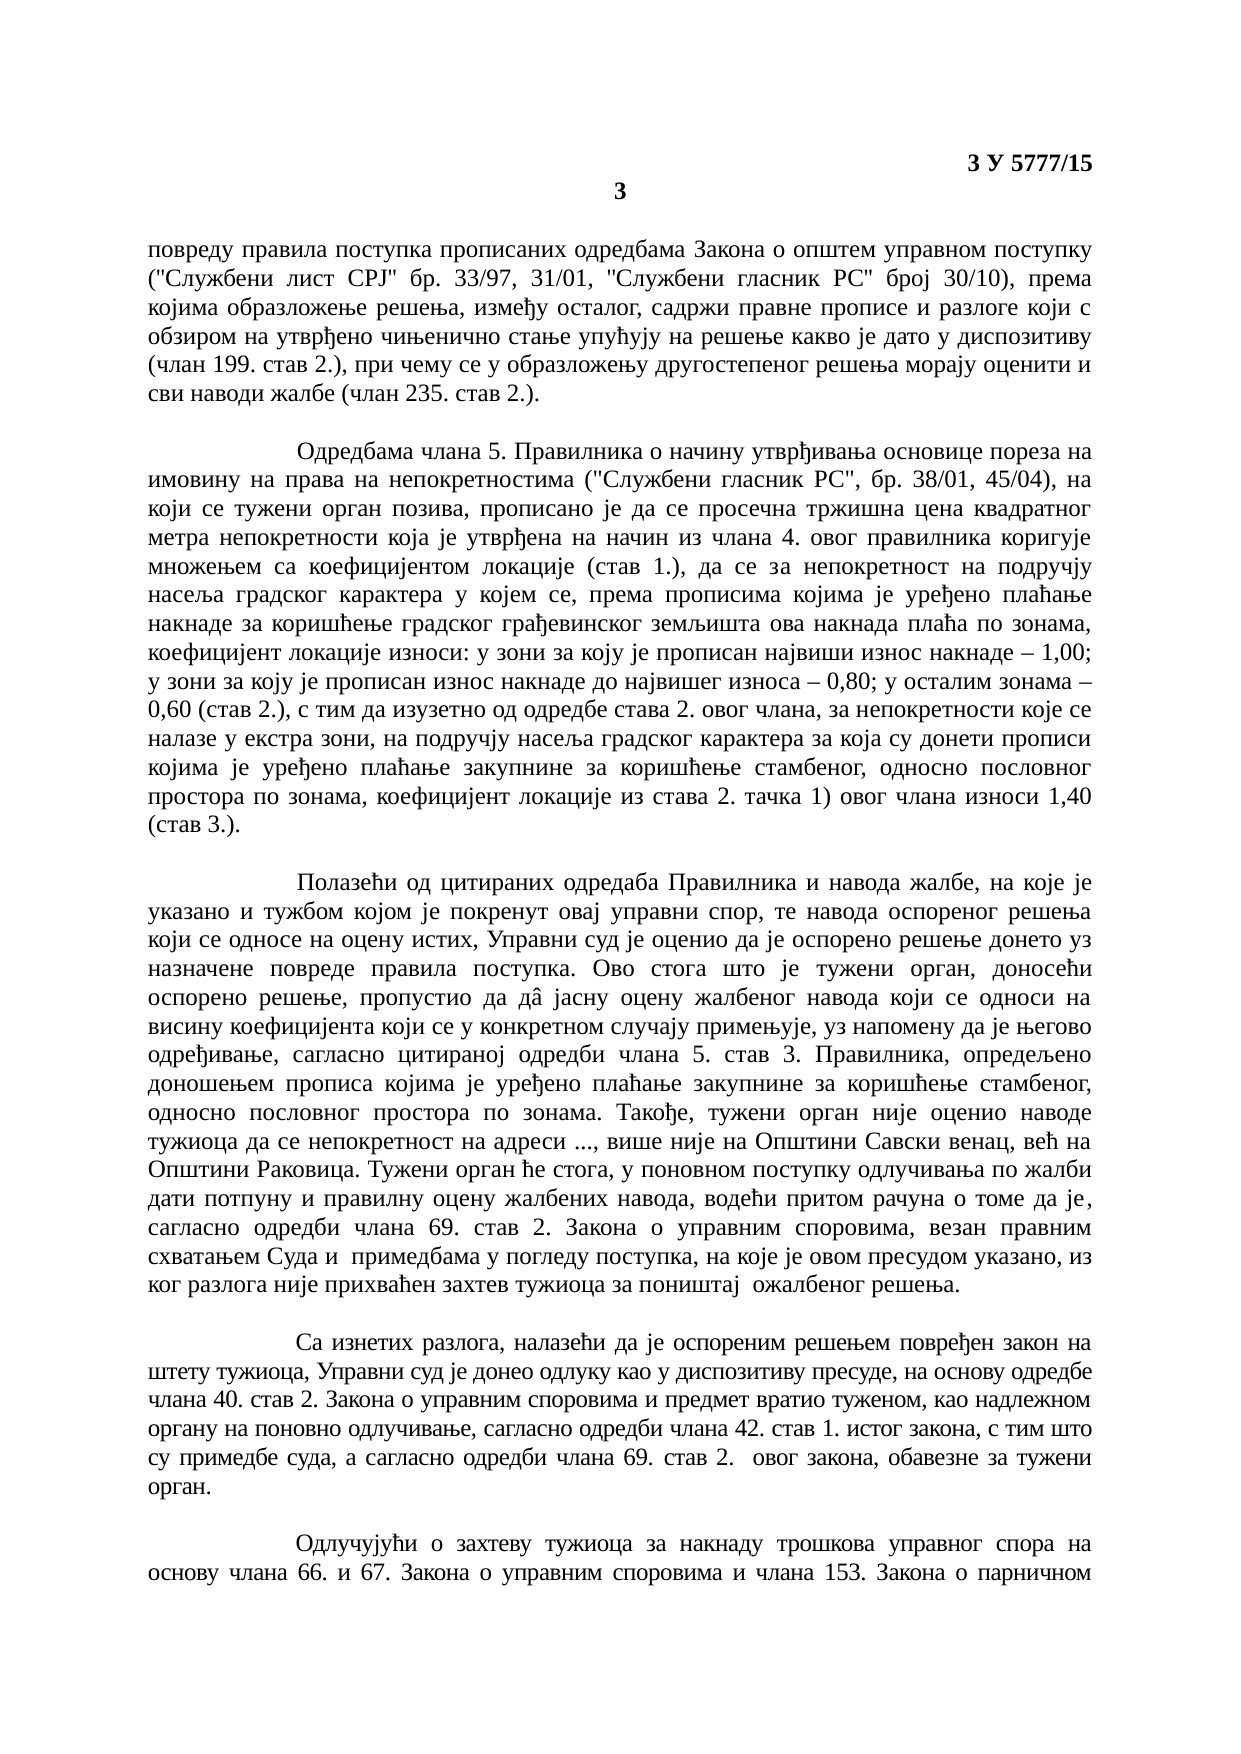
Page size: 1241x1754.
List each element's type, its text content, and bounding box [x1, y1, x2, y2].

text повреду правила поступка прописаних одредбама Закона о општем управном поступку (''Службени лист СРЈ'' бр. 33/97, 31/01, ''Службени гласник РС'' број 30/10), према којима образложење решења, између осталог, садржи правне прописе и разлоге који с обзиром на утврђено чињенично стање упућују на решење какво је дато у диспозитиву (члан 199. став 2.), при чему се у образложењу другостепеног решења морају оценити и сви наводи жалбе (члан 235. став 2.). [148, 234, 1093, 407]
text Са изнетих разлога, налазећи да је оспореним решењем повређен закон на штету тужиоца, Управни суд је донео одлуку као у диспозитиву пресуде, на основу одредбе члана 40. став 2. Закона о управним споровима и предмет вратио туженом, као надлежном органу на поновно одлучивање, сагласно одредби члана 42. став 1. истог закона, с тим што су примедбе суда, а сагласно одредби члана 69. став 2. овог закона, обавезне за тужени орган. [148, 1327, 1093, 1499]
text Полазећи од цитираних одредаба Правилника и навода жалбе, на које је указано и тужбом којом је покренут овај управни спор, те навода оспореног решења који се односе на оцену истих, Управни суд је оценио да је оспорено решење донето уз назначене повреде правила поступка. Ово стога што је тужени орган, доносећи оспорено решење, пропустио да дâ јасну оцену жалбеног навода који се односи на висину коефицијента који се у конкретном случају примењује, уз напомену да је његово одређивање, сагласно цитираној одредби члана 5. став 3. Правилника, опредељено доношењем прописа којима је уређено плаћање закупнине за коришћење стамбеног, односно пословног простора по зонама. Такође, тужени орган није оценио наводе тужиоца да се непокретност на адреси ..., више није на Општини Савски венац, већ на Општини Раковица. Тужени орган ће стога, у поновном поступку одлучивања по жалби дати потпуну и правилну оцену жалбених навода, водећи притом рачуна о томе да је, сагласно одредби члана 69. став 2. Закона о управним споровима, везан правним схватањем Суда и примедбама у погледу поступка, на које је овом пресудом указано, из ког разлога није прихваћен захтев тужиоца за поништај ожалбеног решења. [148, 867, 1093, 1298]
text Одлучујући о захтеву тужиоца за накнаду трошкова управног спора на основу члана 66. и 67. Закона о управним споровима и члана 153. Закона о парничном [148, 1528, 1093, 1586]
text Одредбама члана 5. Правилника о начину утврђивања основице пореза на имовину на права на непокретностима ("Службени гласник РС", бр. 38/01, 45/04), на који се тужени орган позива, прописано је да се просечна тржишна цена квадратног метра непокретности која је утврђена на начин из члана 4. овог правилника коригује множењем са коефицијентом локације (став 1.), да се за непокретност на подручју насеља градског карактера у којем се, према прописима којима је уређено плаћање накнаде за коришћење градског грађевинског земљишта ова накнада плаћа по зонама, коефицијент локације износи: у зони за коју је прописан највиши износ накнаде – 1,00; у зони за коју је прописан износ накнаде до највишег износа – 0,80; у осталим зонама – 0,60 (став 2.), с тим да изузетно од одредбе става 2. овог члана, за непокретности које се налазе у екстра зони, на подручју насеља градског карактера за која су донети прописи којима је уређено плаћање закупнине за коришћење стамбеног, односно пословног простора по зонама, коефицијент локације из става 2. тачка 1) овог члана износи 1,40 (став 3.). [148, 436, 1093, 838]
